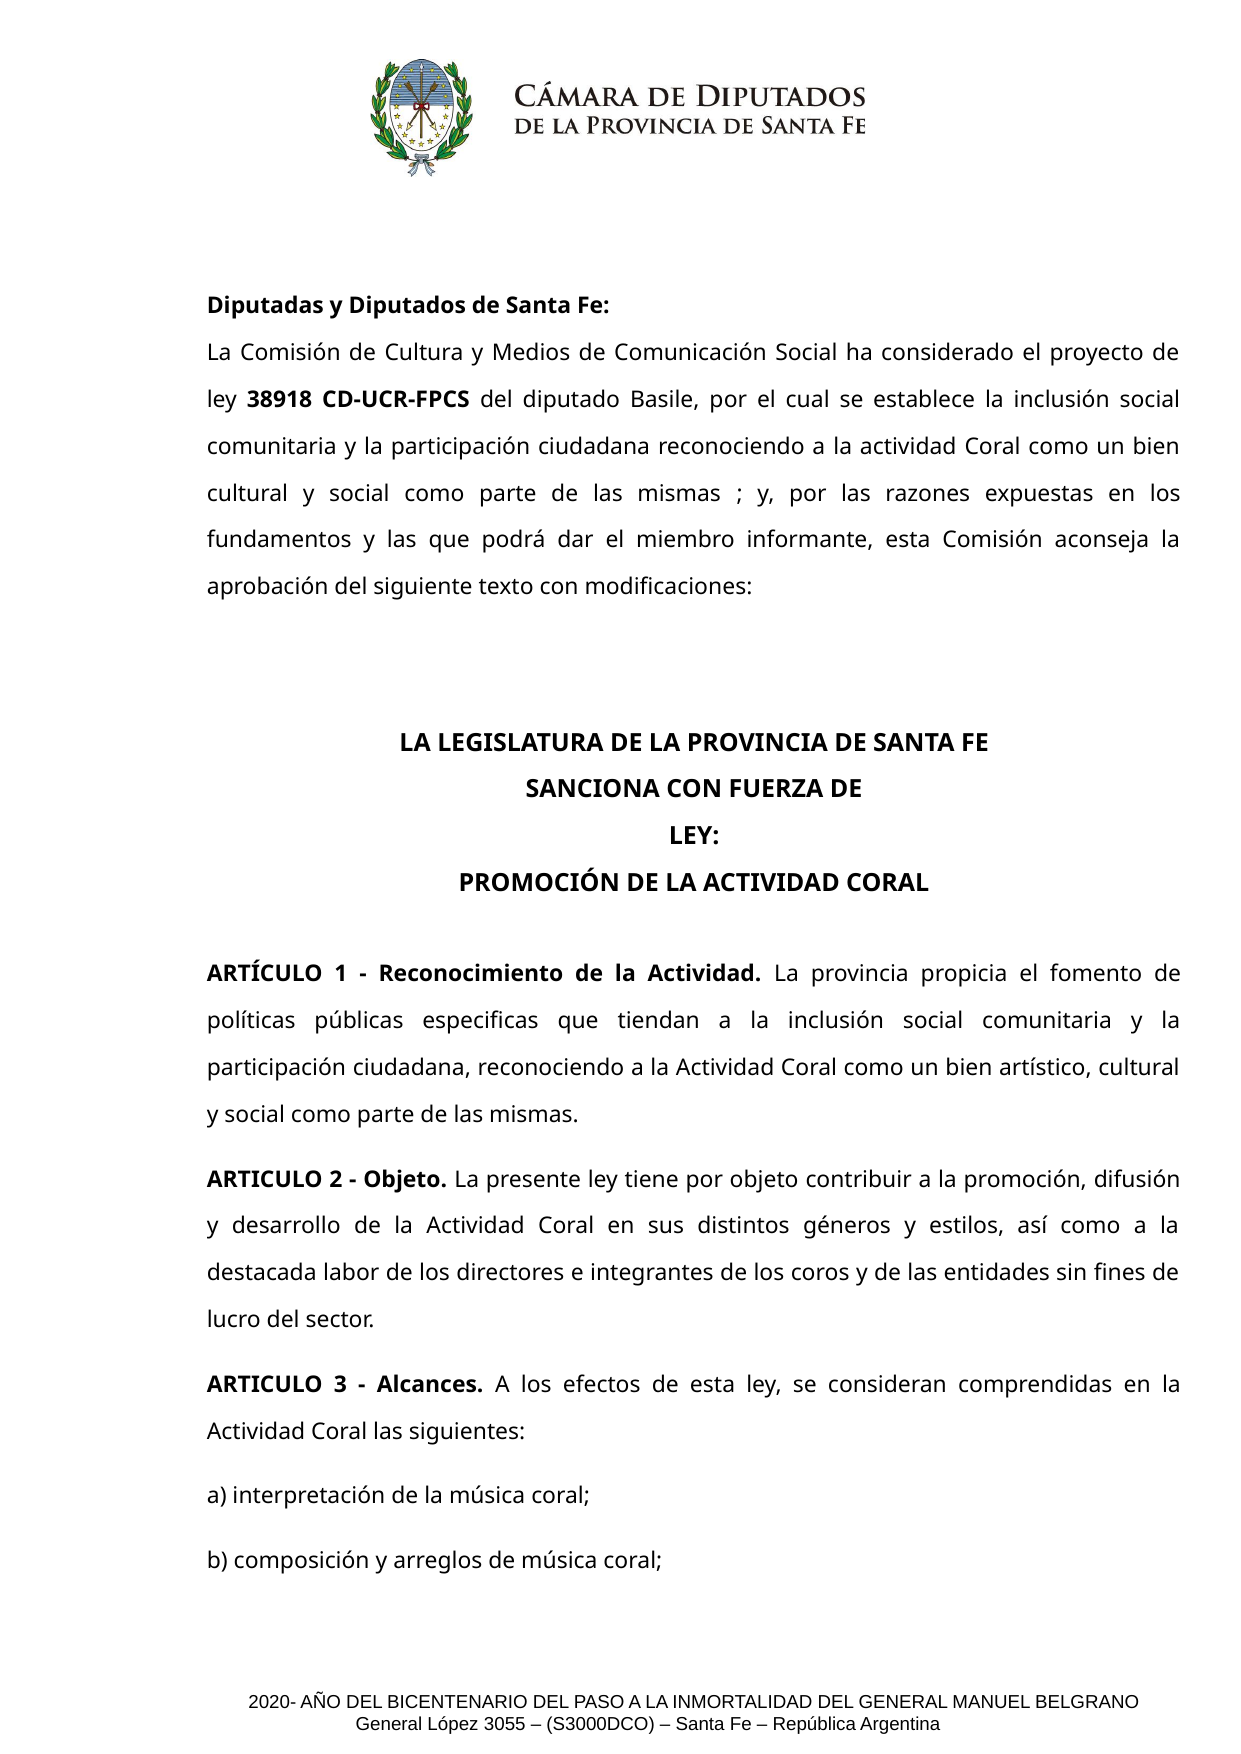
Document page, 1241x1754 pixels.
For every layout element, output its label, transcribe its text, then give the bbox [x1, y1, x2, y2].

subtitle LA LEGISLATURA DE LA PROVINCIA DE SANTA FE [207, 724, 1181, 758]
picture [370, 59, 866, 181]
text SANCIONA CON FUERZA DE [207, 771, 1181, 805]
text ARTÍCULO 1 - Reconocimiento de la Actividad. La provincia propicia el fomento de políticas públicas especificas que tiendan a la inclusión social comunitaria y la participación ciudadana, reconociendo a la Actividad Coral como un bien artístico, cultural y social como parte de las mismas. [207, 957, 1181, 1129]
text ARTICULO 2 - Objeto. La presente ley tiene por objeto contribuir a la promoción, difusión y desarrollo de la Actividad Coral en sus distintos géneros y estilos, así como a la destacada labor de los directores e integrantes de los coros y de las entidades sin fines de lucro del sector. [207, 1162, 1181, 1334]
text a) interpretación de la música coral; [207, 1479, 1181, 1510]
text ARTICULO 3 - Alcances. A los efectos de esta ley, se consideran comprendidas en la Actividad Coral las siguientes: [207, 1368, 1181, 1446]
text Diputadas y Diputados de Santa Fe: [207, 289, 1181, 320]
text b) composición y arreglos de música coral; [207, 1544, 1181, 1575]
text La Comisión de Cultura y Medios de Comunicación Social ha considerado el proyecto de ley 38918 CD-UCR-FPCS del diputado Basile, por el cual se establece la inclusión social comunitaria y la participación ciudadana reconociendo a la actividad Coral como un bien cultural y social como parte de las mismas ; y, por las razones expuestas en los fundamentos y las que podrá dar el miembro informante, esta Comisión aconseja la aprobación del siguiente texto con modificaciones: [207, 336, 1181, 602]
text LEY: [207, 818, 1181, 852]
text PROMOCIÓN DE LA ACTIVIDAD CORAL [207, 864, 1181, 898]
